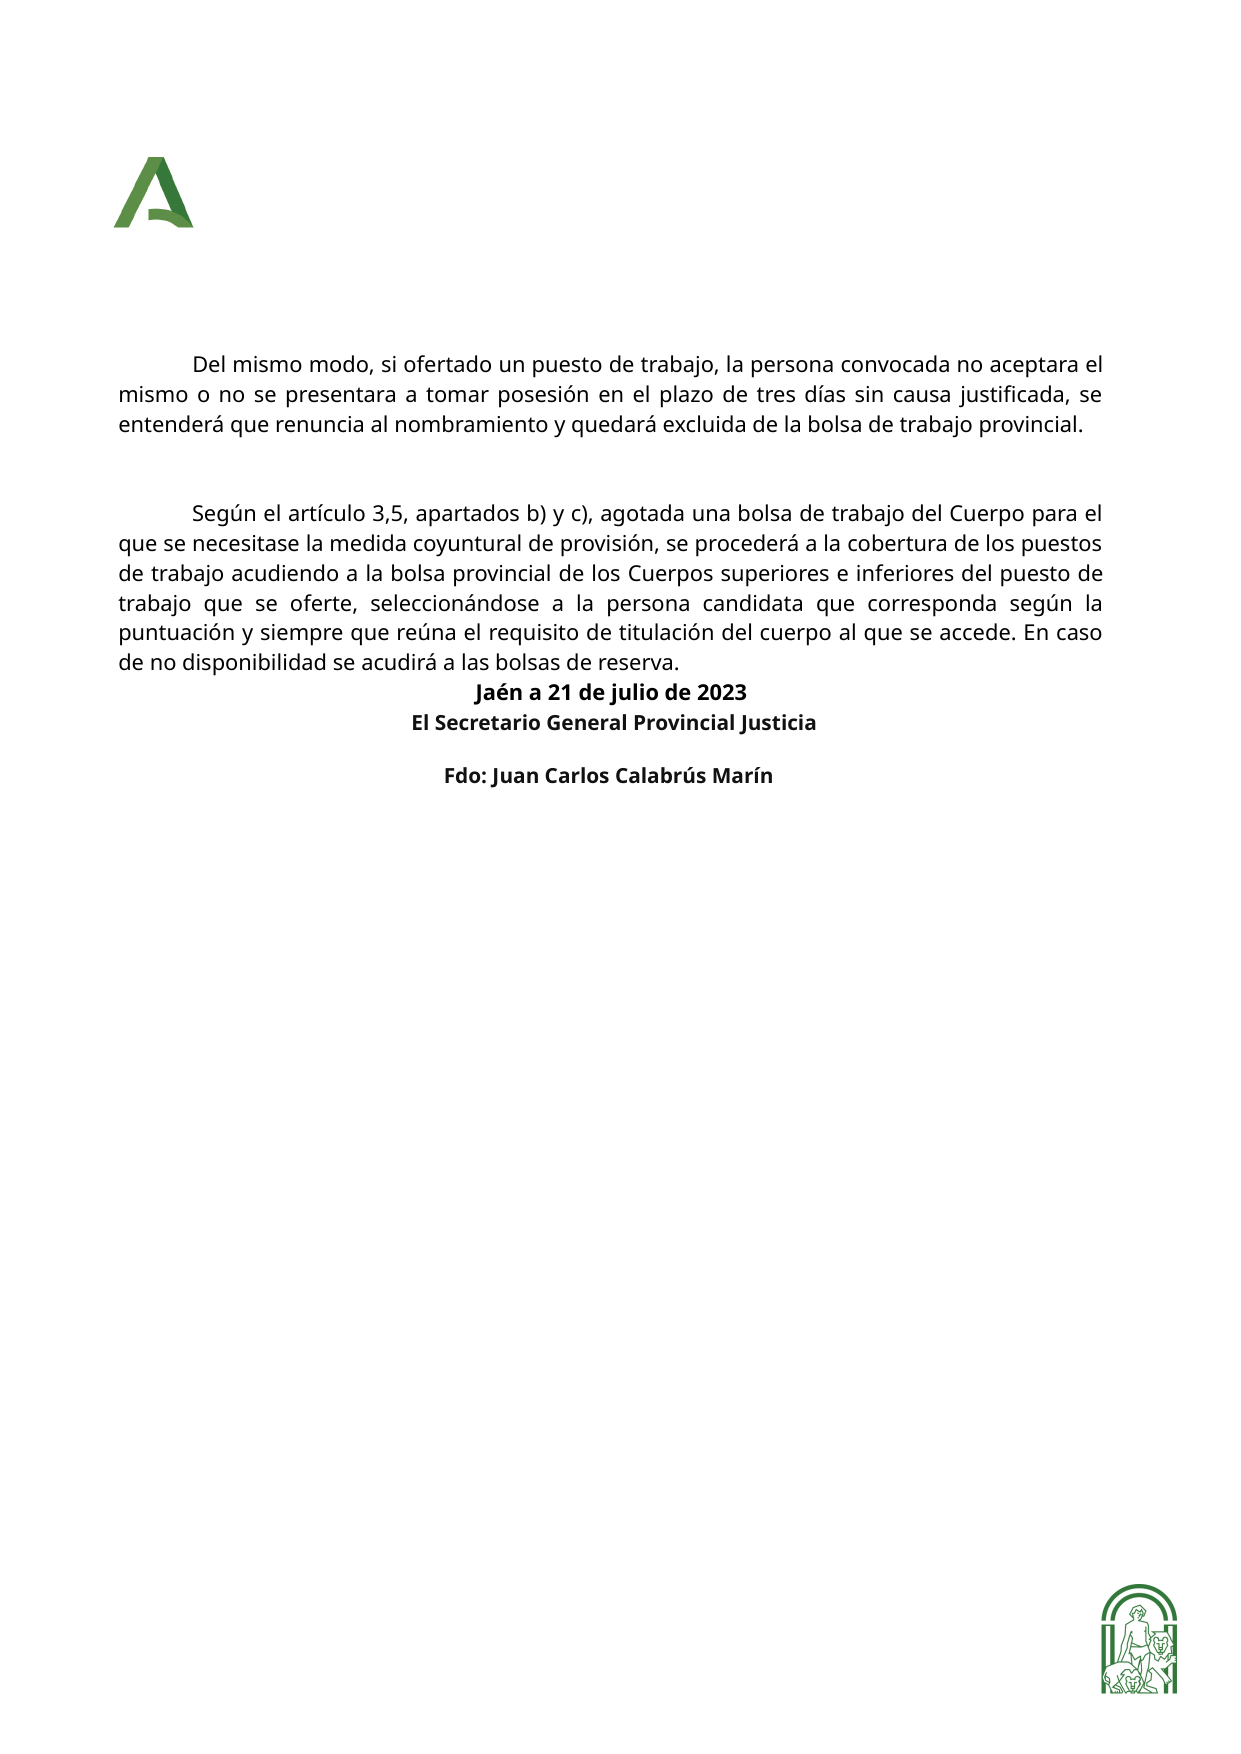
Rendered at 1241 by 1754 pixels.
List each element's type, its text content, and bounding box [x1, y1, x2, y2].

picture [1100, 1582, 1178, 1695]
text Jaén a 21 de julio de 2023 [118, 677, 1104, 707]
text Del mismo modo, si ofertado un puesto de trabajo, la persona convocada no aceptara el mismo o no se presentara a tomar posesión en el plazo de tres días sin causa justificada, se entenderá que renuncia al nombramiento y quedará excluida de la bolsa de trabajo provincial. [118, 349, 1104, 438]
subtitle Fdo: Juan Carlos Calabrús Marín [118, 761, 1104, 790]
picture [109, 153, 198, 232]
text Según el artículo 3,5, apartados b) y c), agotada una bolsa de trabajo del Cuerpo para el que se necesitase la medida coyuntural de provisión, se procederá a la cobertura de los puestos de trabajo acudiendo a la bolsa provincial de los Cuerpos superiores e inferiores del puesto de trabajo que se oferte, seleccionándose a la persona candidata que corresponda según la puntuación y siempre que reúna el requisito de titulación del cuerpo al que se accede. En caso de no disponibilidad se acudirá a las bolsas de reserva. [118, 498, 1104, 677]
text El Secretario General Provincial Justicia [118, 707, 1104, 736]
